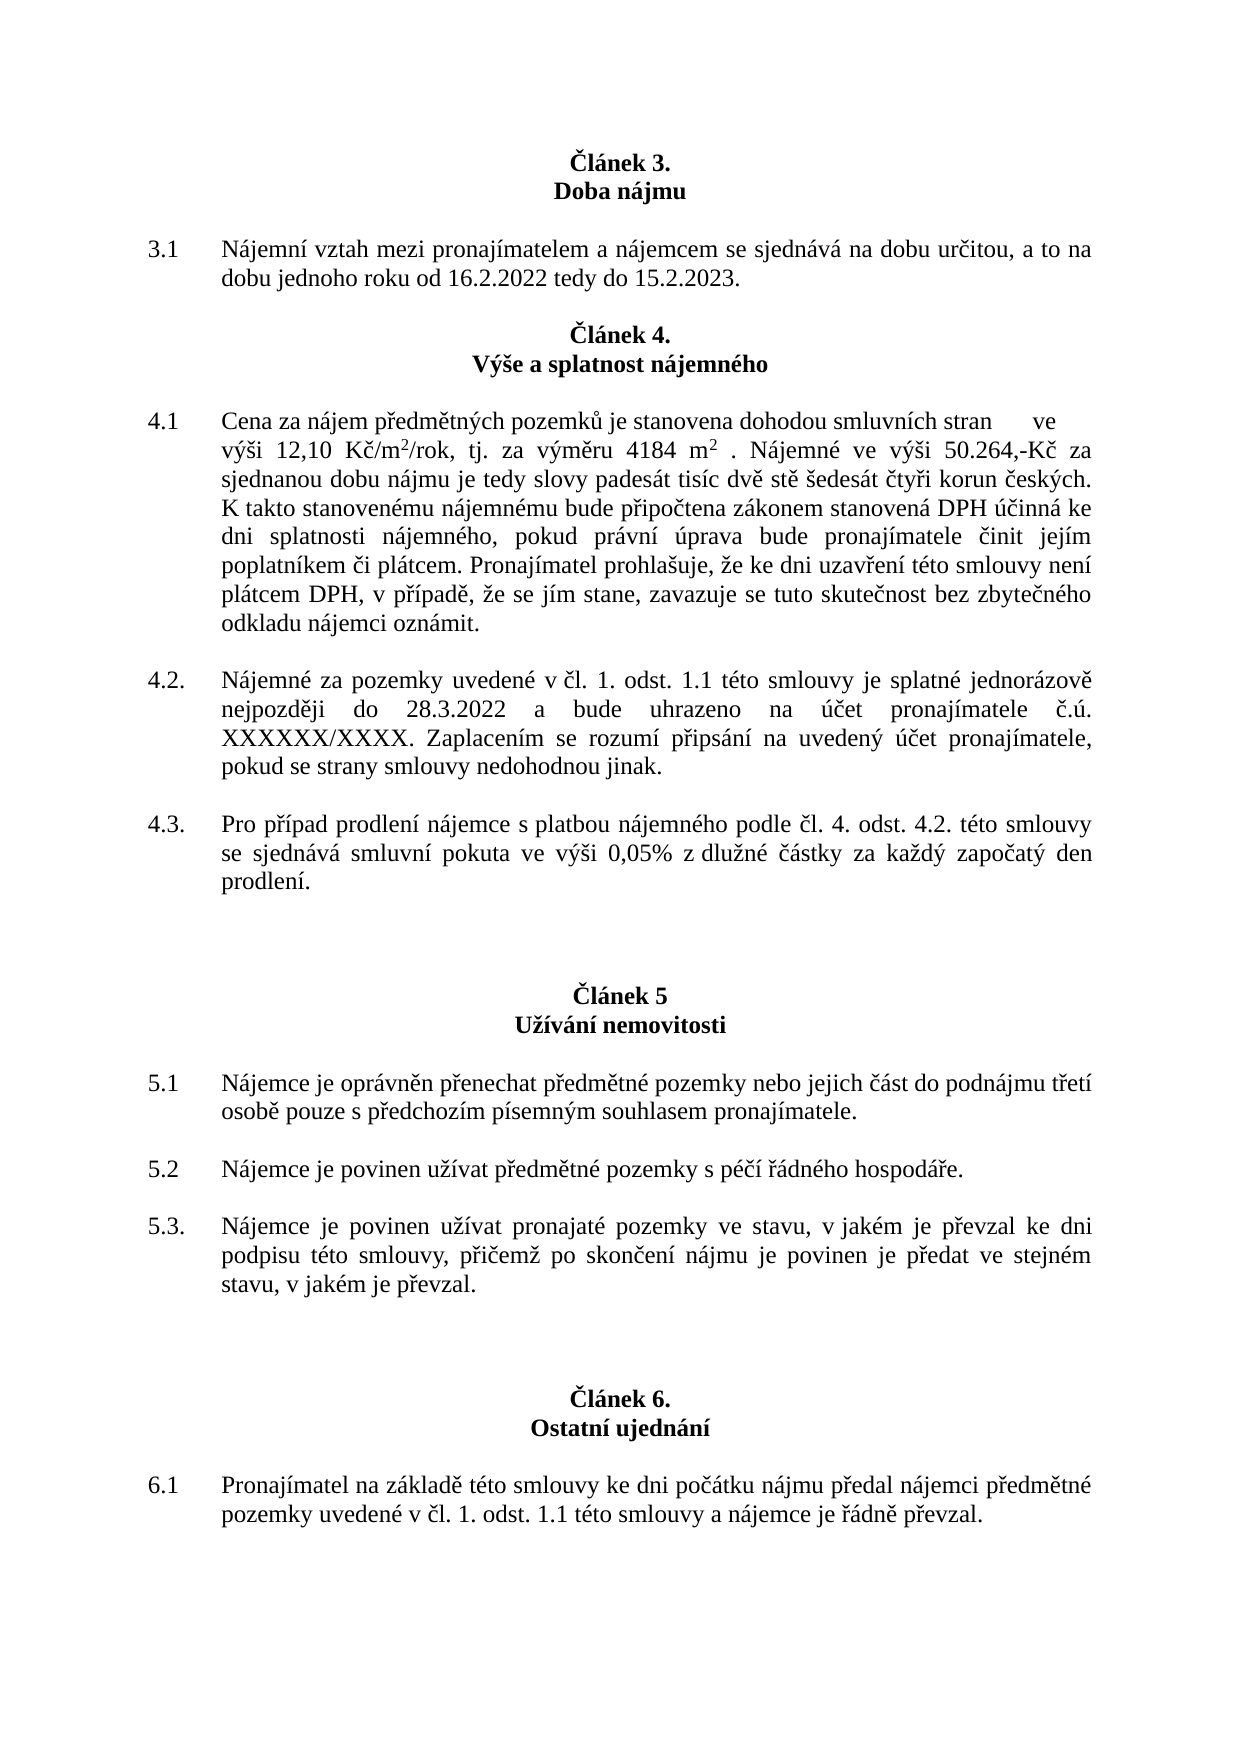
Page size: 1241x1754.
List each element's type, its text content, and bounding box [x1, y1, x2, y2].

text Článek 3. [148, 148, 1093, 176]
list Pronajímatel na základě této smlouvy ke dni počátku nájmu předal nájemci předmětné pozemky uvedené v čl. 1. odst. 1.1 této smlouvy a nájemce je řádně převzal. [148, 1470, 1093, 1528]
list Pro případ prodlení nájemce s platbou nájemného podle čl. 4. odst. 4.2. této smlouvy se sjednává smluvní pokuta ve výši 0,05% z dlužné částky za každý započatý den prodlení. [148, 809, 1093, 895]
text Užívání nemovitosti [148, 1010, 1093, 1039]
text 4.1 Cena za nájem předmětných pozemků je stanovena dohodou smluvních stran ve výši 12,10 Kč/m2/rok, tj. za výměru 4184 m2 . Nájemné ve výši 50.264,-Kč za sjednanou dobu nájmu je tedy slovy padesát tisíc dvě stě šedesát čtyři korun českých. K takto stanovenému nájemnému bude připočtena zákonem stanovená DPH účinná ke dni splatnosti nájemného, pokud právní úprava bude pronajímatele činit jejím poplatníkem či plátcem. Pronajímatel prohlašuje, že ke dni uzavření této smlouvy není plátcem DPH, v případě, že se jím stane, zavazuje se tuto skutečnost bez zbytečného odkladu nájemci oznámit. [148, 406, 1093, 636]
text Článek 6. [148, 1384, 1093, 1413]
text Výše a splatnost nájemného [148, 349, 1093, 378]
text Doba nájmu [148, 176, 1093, 205]
text Článek 5 [148, 981, 1093, 1010]
text 5.3. Nájemce je povinen užívat pronajaté pozemky ve stavu, v jakém je převzal ke dni podpisu této smlouvy, přičemž po skončení nájmu je povinen je předat ve stejném stavu, v jakém je převzal. [148, 1211, 1093, 1298]
list Nájemní vztah mezi pronajímatelem a nájemcem se sjednává na dobu určitou, a to na dobu jednoho roku od 16.2.2022 tedy do 15.2.2023. [148, 234, 1093, 291]
list Nájemce je povinen užívat předmětné pozemky s péčí řádného hospodáře. [148, 1154, 1093, 1183]
list Nájemné za pozemky uvedené v čl. 1. odst. 1.1 této smlouvy je splatné jednorázově nejpozději do 28.3.2022 a bude uhrazeno na účet pronajímatele č.ú. XXXXXX/XXXX. Zaplacením se rozumí připsání na uvedený účet pronajímatele, pokud se strany smlouvy nedohodnou jinak. [148, 665, 1093, 780]
text Článek 4. [148, 320, 1093, 349]
list Nájemce je oprávněn přenechat předmětné pozemky nebo jejich část do podnájmu třetí osobě pouze s předchozím písemným souhlasem pronajímatele. [148, 1068, 1093, 1125]
text Ostatní ujednání [148, 1413, 1093, 1441]
